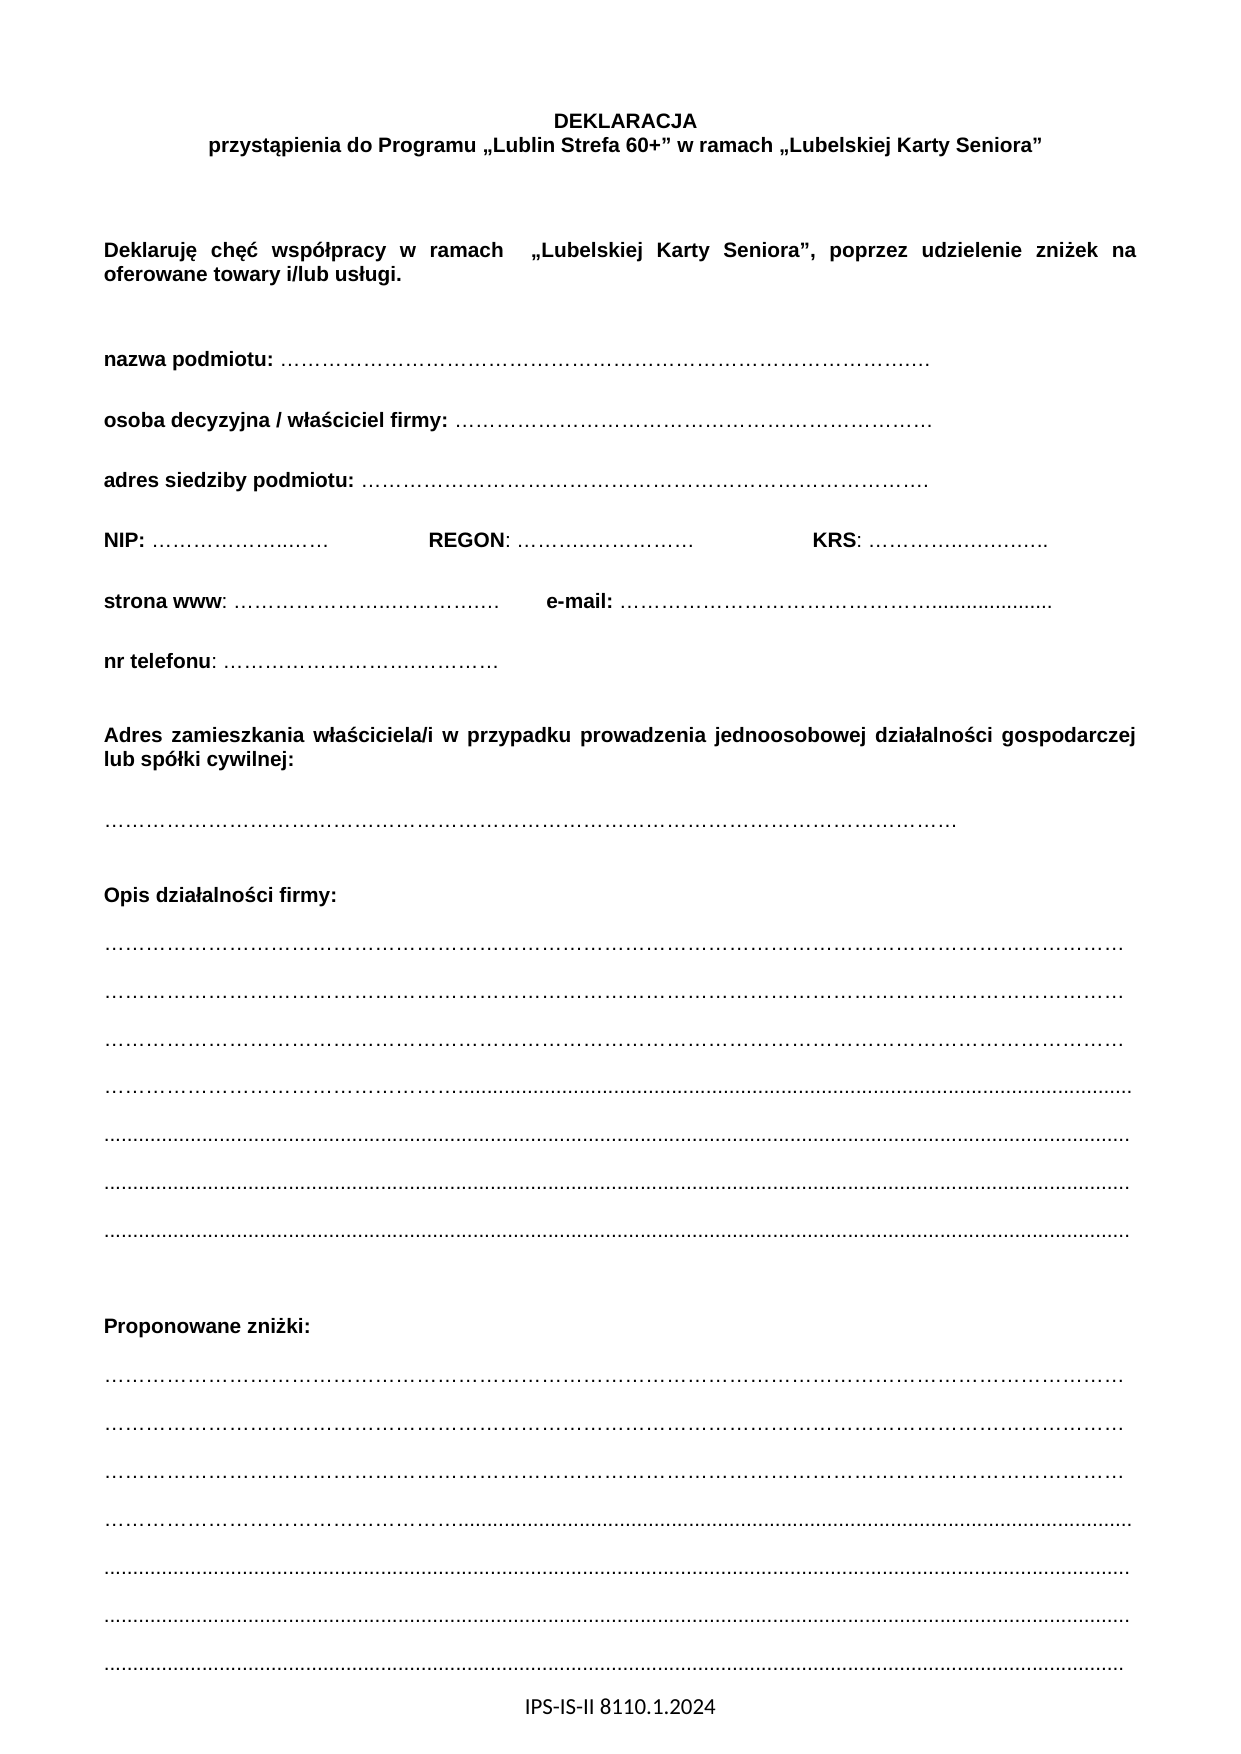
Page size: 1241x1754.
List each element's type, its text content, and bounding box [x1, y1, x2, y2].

text …………………………………………………………………………………………………………… [103, 808, 1137, 832]
table_header [104, 104, 115, 163]
text Deklaruję chęć współpracy w ramach „Lubelskiej Karty Seniora”, poprzez udzielenie zniżek na oferowane towary i/lub usługi. [103, 238, 1137, 286]
text osoba decyzyjna / właściciel firmy: …………………………………………………………… [103, 407, 1137, 431]
text ……………………………………………………………………………………………………………………………………………………………………………………………………………………………………………………………………………………………………………………………………………………………………………………………………………………………………………………........................................................................................................................................................................................................................................................................................................................................................................................................................................................................................................................................................................................................................................................................... [103, 931, 1137, 1242]
text strona www: …………………..………….… e-mail: ………………………………………..................... [103, 589, 1137, 613]
table_header DEKLARACJA przystąpienia do Programu „Lublin Strefa 60+” w ramach „Lubelskiej Karty Seniora” [115, 104, 1136, 163]
text Opis działalności firmy: [103, 883, 1137, 907]
text Proponowane zniżki: [103, 1314, 1137, 1338]
text adres siedziby podmiotu: ………………………………………………………………………. [103, 468, 1137, 492]
text NIP: ………………..…… REGON: ………..…………… KRS: …………..….….….. [103, 528, 1137, 552]
text …………………………………………………………………………………………………………………………………………………………………………………………………………………………………………………………………………………………………………………………………………………………………………………………………………………………………………………….......................................................................................................................................................................................................................................................................................................................................................................................................................................................................................................................................................................................................................................................................... [103, 1363, 1137, 1674]
text nazwa podmiotu: ……………………………………………………………………………….… [103, 347, 1137, 371]
text Adres zamieszkania właściciela/i w przypadku prowadzenia jednoosobowej działalności gospodarczej lub spółki cywilnej: [103, 722, 1137, 770]
text nr telefonu: ……………………….………… [103, 649, 1137, 673]
